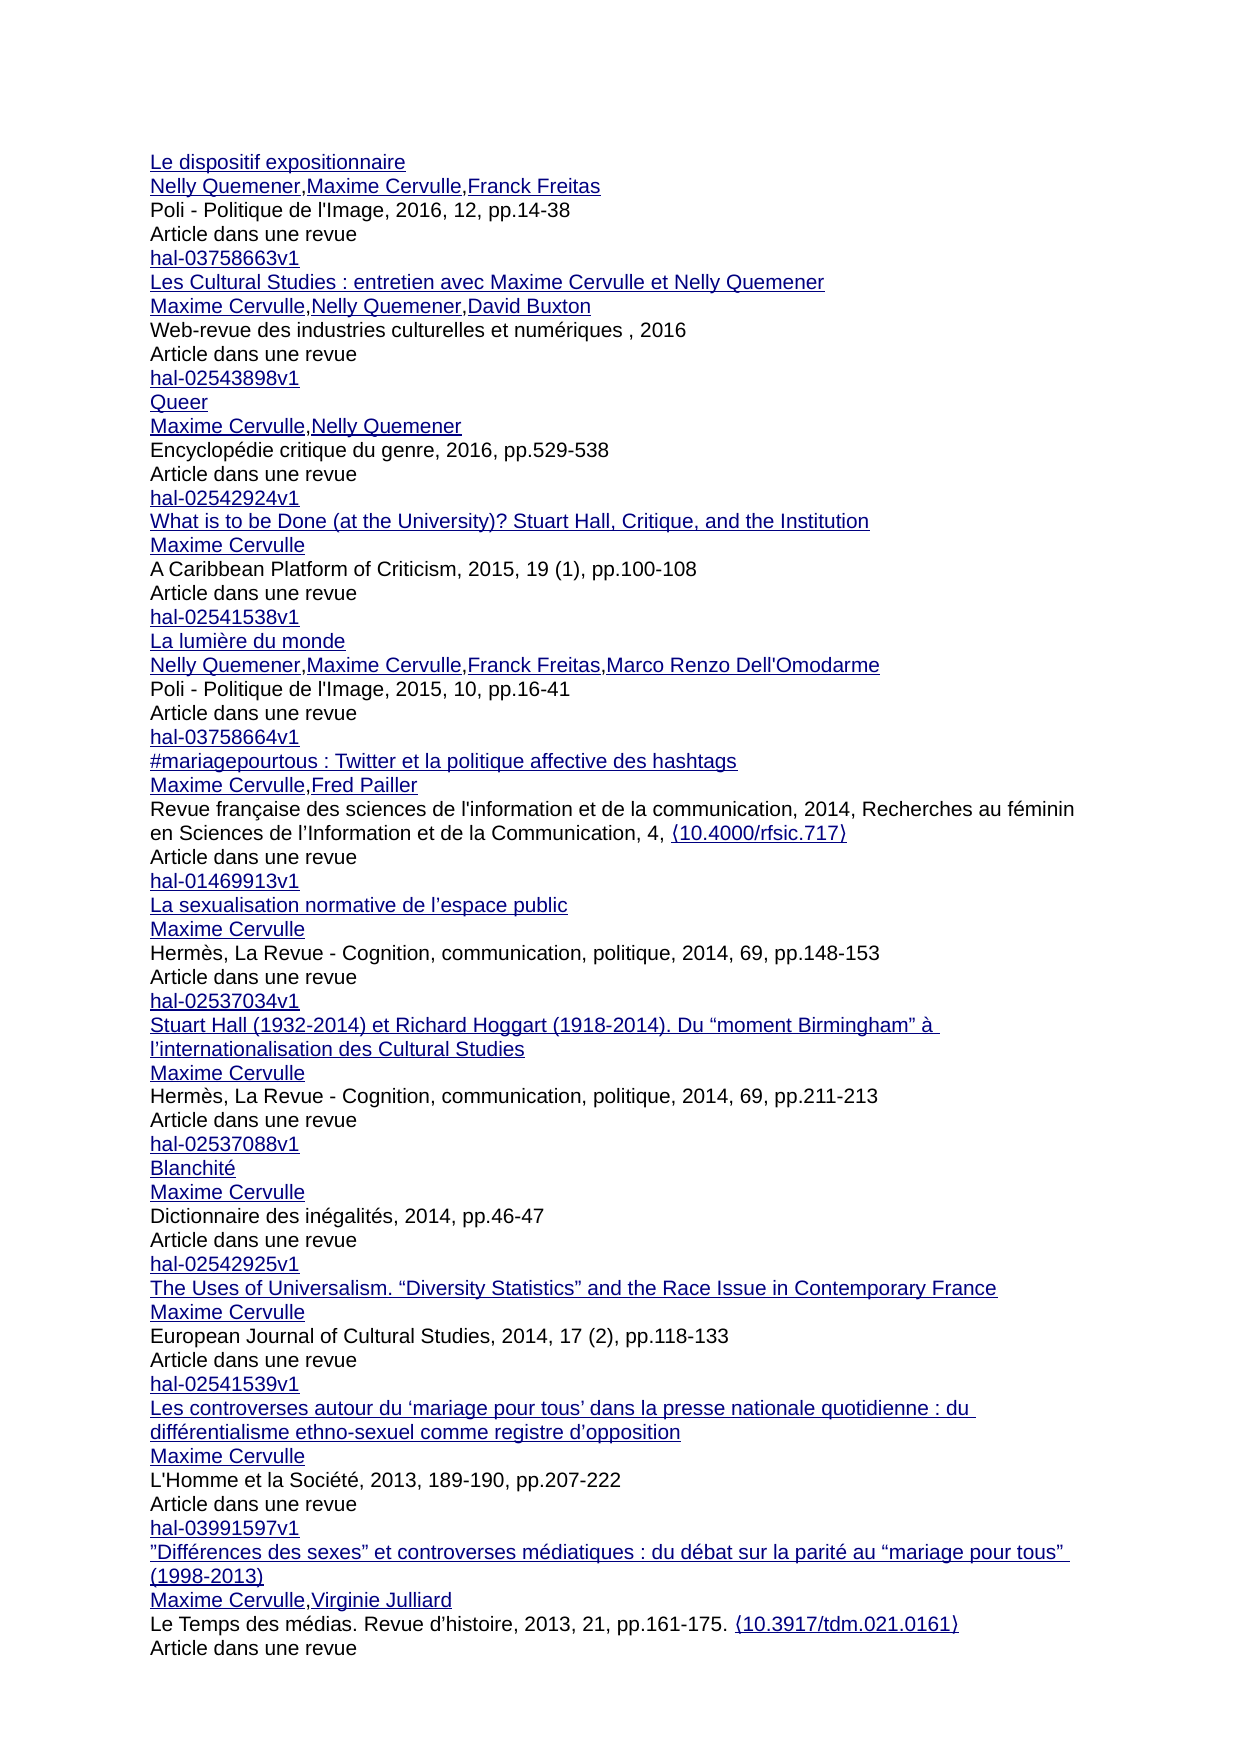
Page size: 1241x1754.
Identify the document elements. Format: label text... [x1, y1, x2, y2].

table_cell ”Différences des sexes” et controverses médiatiques : du débat sur la parité au “mariage pour tous” (1998-2013) Maxime Cervulle,Virginie Julliard Le Temps des médias. Revue d’histoire, 2013, 21, pp.161-175. ⟨10.3917/tdm.021.0161⟩ Article dans une revue [150, 1540, 1090, 1659]
table_cell Les Cultural Studies : entretien avec Maxime Cervulle et Nelly Quemener Maxime Cervulle,Nelly Quemener,David Buxton Web-revue des industries culturelles et numériques , 2016 Article dans une revue hal-02543898v1 [150, 270, 1090, 389]
table_cell Les controverses autour du ‘mariage pour tous’ dans la presse nationale quotidienne : du différentialisme ethno-sexuel comme registre d’opposition Maxime Cervulle L'Homme et la Société, 2013, 189-190, pp.207-222 Article dans une revue hal-03991597v1 [150, 1396, 1090, 1539]
table_cell La sexualisation normative de l’espace public Maxime Cervulle Hermès, La Revue - Cognition, communication, politique, 2014, 69, pp.148-153 Article dans une revue hal-02537034v1 [150, 893, 1090, 1012]
table_cell Le dispositif expositionnaire Nelly Quemener,Maxime Cervulle,Franck Freitas Poli - Politique de l'Image, 2016, 12, pp.14-38 Article dans une revue hal-03758663v1 [150, 150, 1090, 270]
table_cell The Uses of Universalism. “Diversity Statistics” and the Race Issue in Contemporary France Maxime Cervulle European Journal of Cultural Studies, 2014, 17 (2), pp.118-133 Article dans une revue hal-02541539v1 [150, 1276, 1090, 1396]
table_cell #mariagepourtous : Twitter et la politique affective des hashtags Maxime Cervulle,Fred Pailler Revue française des sciences de l'information et de la communication, 2014, Recherches au féminin en Sciences de l’Information et de la Communication, 4, ⟨10.4000/rfsic.717⟩ Article dans une revue hal-01469913v1 [150, 749, 1090, 893]
table_cell What is to be Done (at the University)? Stuart Hall, Critique, and the Institution Maxime Cervulle A Caribbean Platform of Criticism, 2015, 19 (1), pp.100-108 Article dans une revue hal-02541538v1 [150, 509, 1090, 629]
table_cell La lumière du monde Nelly Quemener,Maxime Cervulle,Franck Freitas,Marco Renzo Dell'Omodarme Poli - Politique de l'Image, 2015, 10, pp.16-41 Article dans une revue hal-03758664v1 [150, 629, 1090, 749]
table_cell Stuart Hall (1932-2014) et Richard Hoggart (1918-2014). Du “moment Birmingham” à l’internationalisation des Cultural Studies Maxime Cervulle Hermès, La Revue - Cognition, communication, politique, 2014, 69, pp.211-213 Article dans une revue hal-02537088v1 [150, 1013, 1090, 1156]
table_cell Queer Maxime Cervulle,Nelly Quemener Encyclopédie critique du genre, 2016, pp.529-538 Article dans une revue hal-02542924v1 [150, 390, 1090, 509]
table_cell Blanchité Maxime Cervulle Dictionnaire des inégalités, 2014, pp.46-47 Article dans une revue hal-02542925v1 [150, 1156, 1090, 1276]
